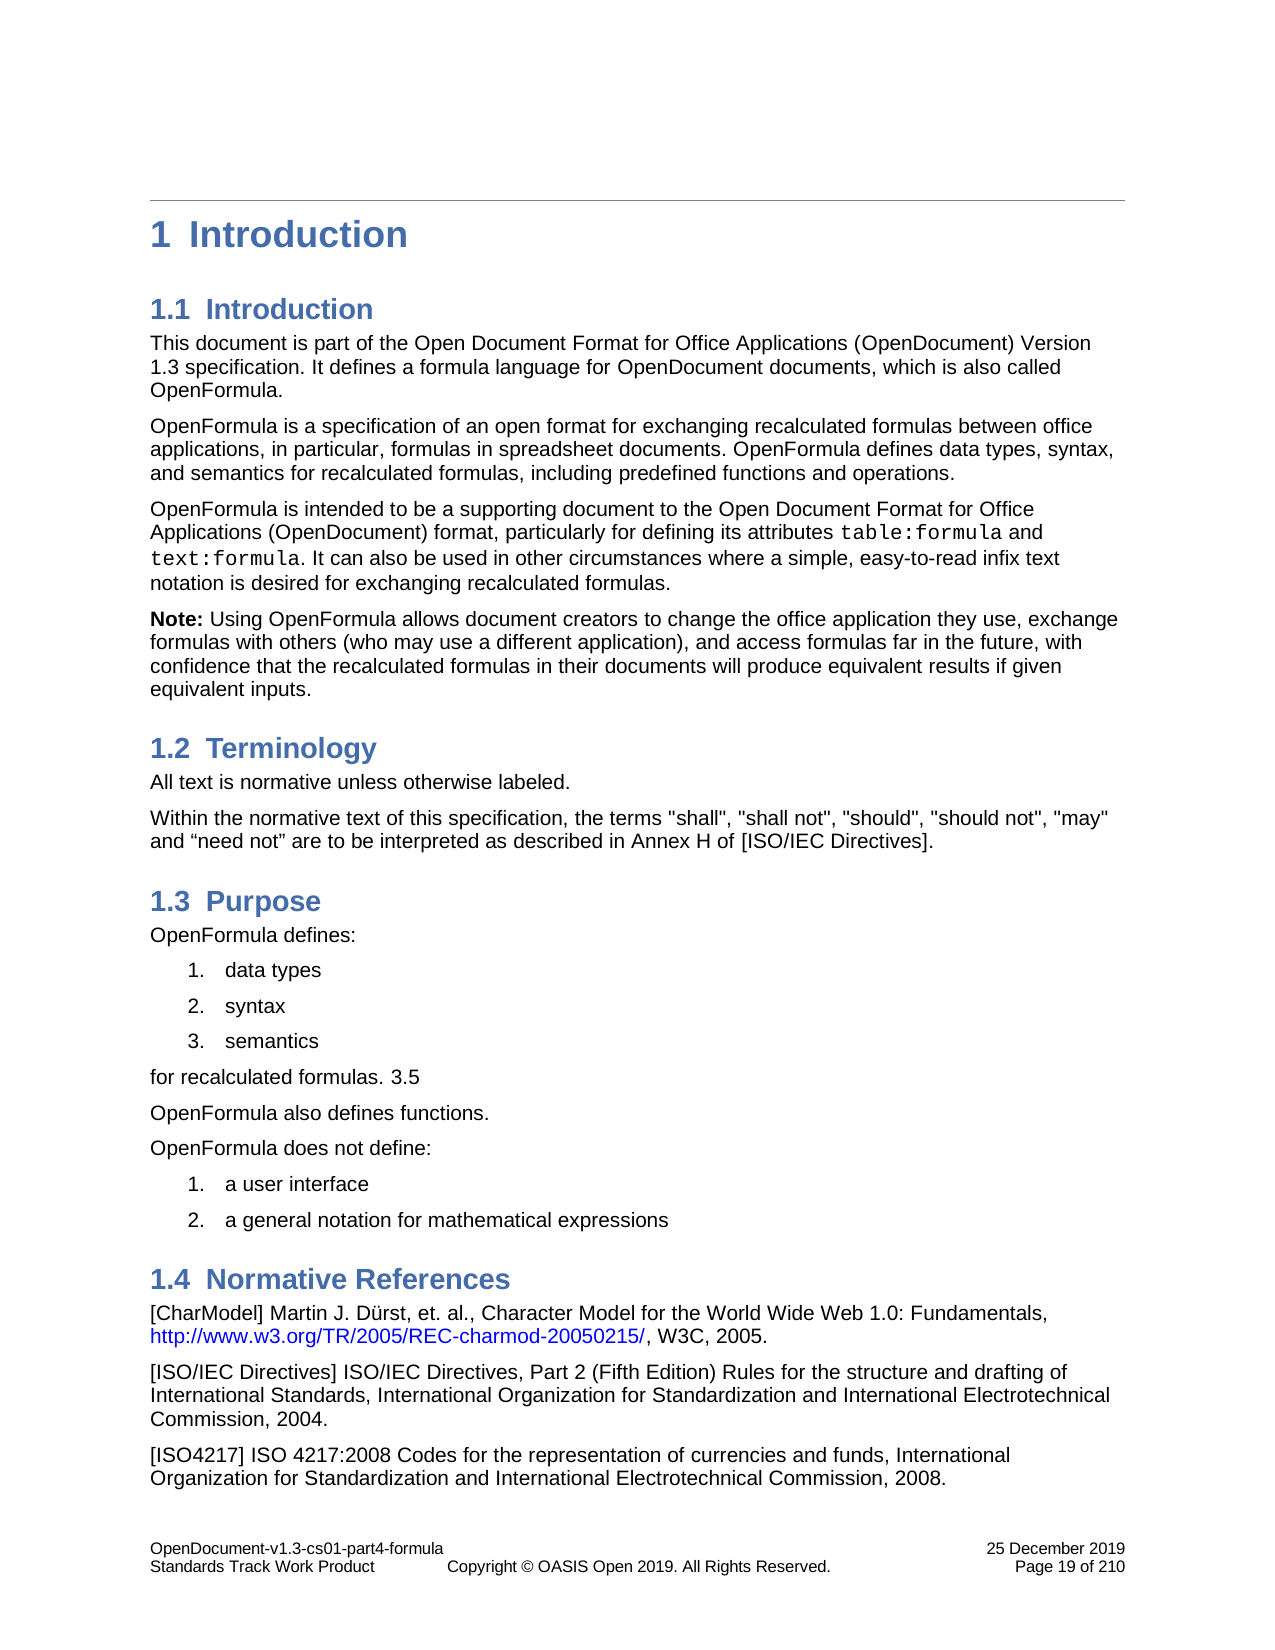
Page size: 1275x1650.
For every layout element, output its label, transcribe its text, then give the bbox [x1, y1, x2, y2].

list a general notation for mathematical expressions [187, 1208, 1125, 1232]
list semantics [187, 1030, 1125, 1053]
subtitle Normative References [150, 1263, 1125, 1295]
list data types [187, 959, 1125, 982]
list a user interface [187, 1172, 1125, 1196]
subtitle Introduction [150, 201, 1125, 256]
text OpenFormula is intended to be a supporting document to the Open Document Format for Office Applications (OpenDocument) format, particularly for defining its attributes table:formula and text:formula. It can also be used in other circumstances where a simple, easy-to-read infix text notation is desired for exchanging recalculated formulas. [150, 497, 1125, 595]
text OpenFormula defines: [150, 923, 1125, 947]
text [CharModel] Martin J. Dürst, et. al., Character Model for the World Wide Web 1.0: Fundamentals, http://www.w3.org/TR/2005/REC-charmod-20050215/, W3C, 2005. [150, 1301, 1125, 1348]
text [ISO4217] ISO 4217:2008 Codes for the representation of currencies and funds, International Organization for Standardization and International Electrotechnical Commission, 2008. [150, 1443, 1125, 1490]
text This document is part of the Open Document Format for Office Applications (OpenDocument) Version 1.3 specification. It defines a formula language for OpenDocument documents, which is also called OpenFormula. [150, 332, 1125, 402]
subtitle Terminology [150, 732, 1125, 765]
text [ISO/IEC Directives] ISO/IEC Directives, Part 2 (Fifth Edition) Rules for the structure and drafting of International Standards, International Organization for Standardization and International Electrotechnical Commission, 2004. [150, 1360, 1125, 1431]
text OpenFormula is a specification of an open format for exchanging recalculated formulas between office applications, in particular, formulas in spreadsheet documents. OpenFormula defines data types, syntax, and semantics for recalculated formulas, including predefined functions and operations. [150, 414, 1125, 485]
text All text is normative unless otherwise labeled. [150, 771, 1125, 794]
list syntax [187, 994, 1125, 1018]
subtitle Introduction [150, 293, 1125, 326]
text for recalculated formulas. 3.5 [150, 1066, 1125, 1089]
text Note: Using OpenFormula allows document creators to change the office application they use, exchange formulas with others (who may use a different application), and access formulas far in the future, with confidence that the recalculated formulas in their documents will produce equivalent results if given equivalent inputs. [150, 607, 1125, 701]
text Within the normative text of this specification, the terms "shall", "shall not", "should", "should not", "may" and “need not” are to be interpreted as described in Annex H of [ISO/IEC Directives]. [150, 806, 1125, 853]
text OpenFormula does not define: [150, 1137, 1125, 1160]
text OpenFormula also defines functions. [150, 1101, 1125, 1125]
subtitle Purpose [150, 884, 1125, 917]
